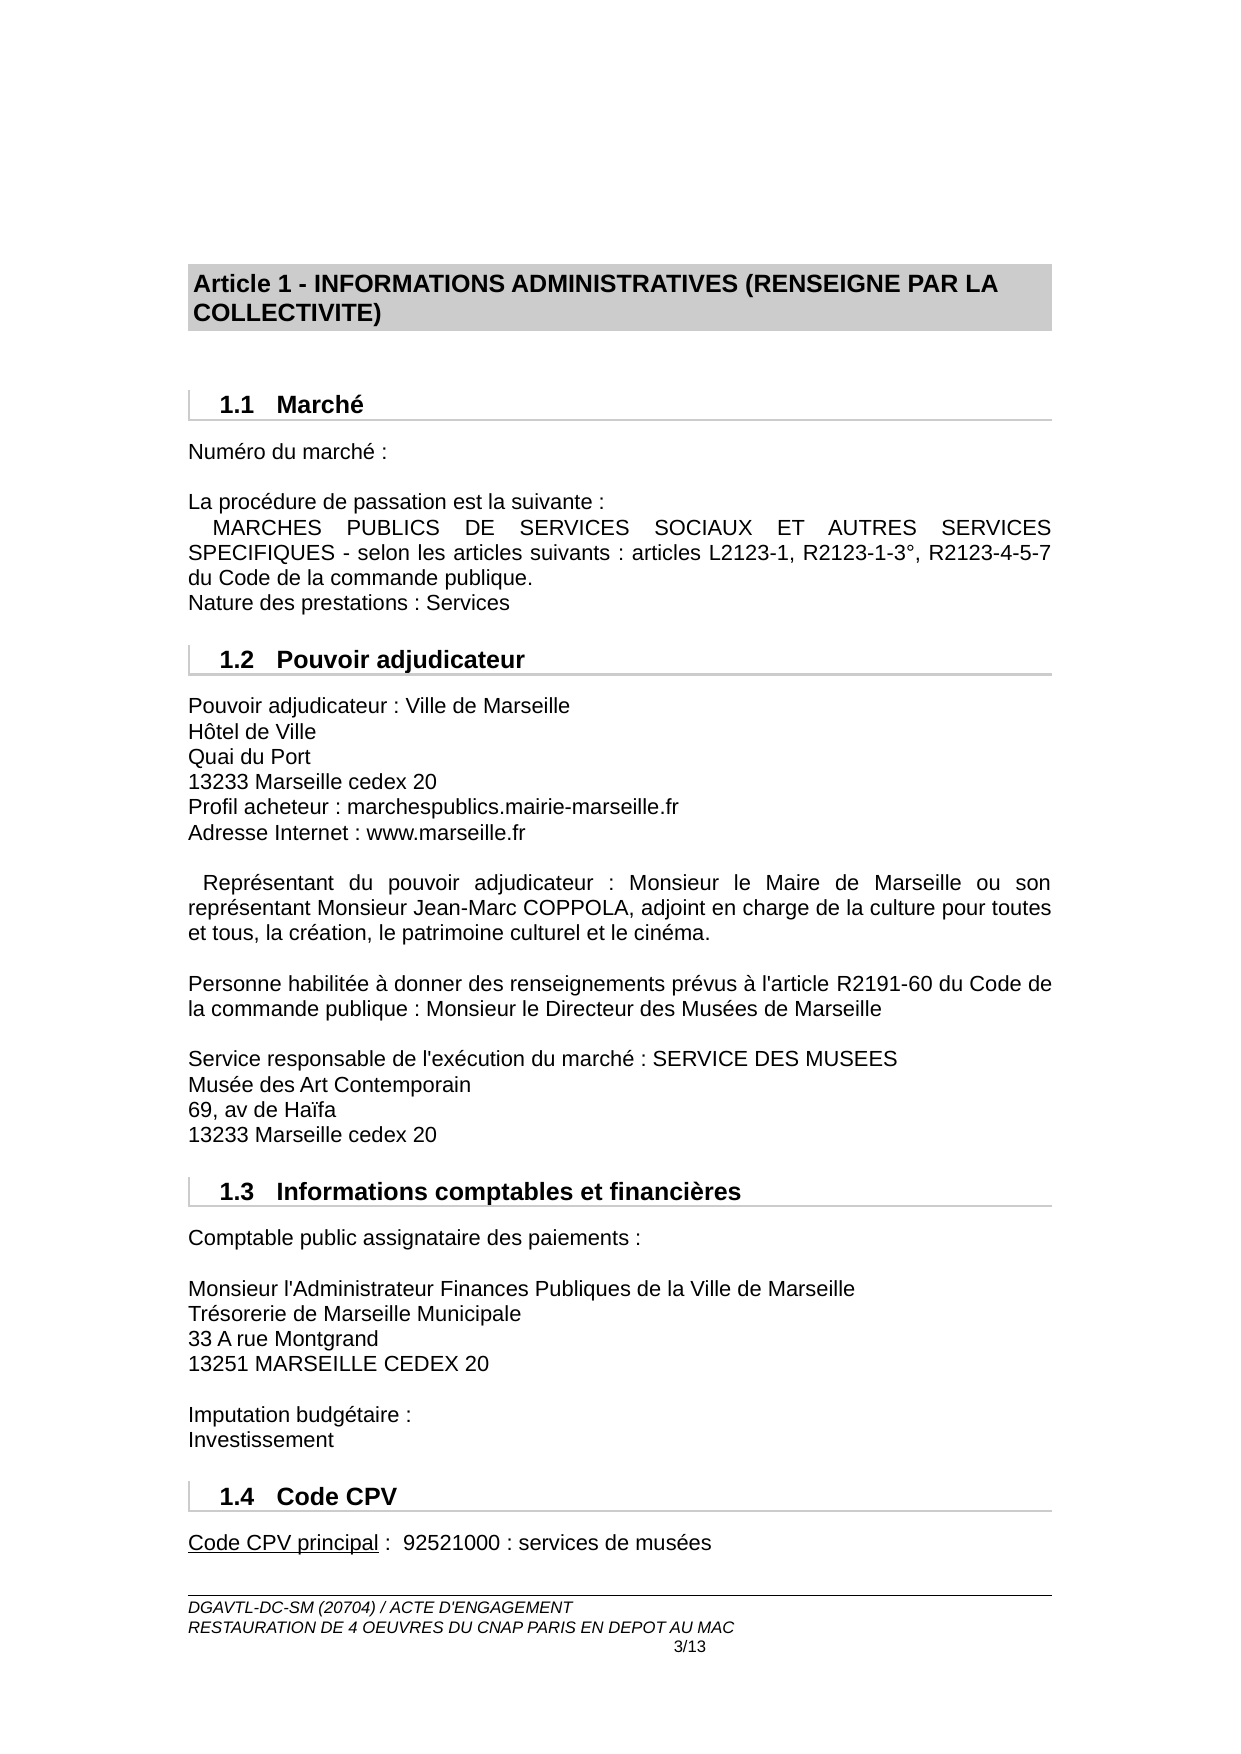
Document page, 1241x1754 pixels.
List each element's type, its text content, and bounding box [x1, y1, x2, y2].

text 13251 MARSEILLE CEDEX 20 [188, 1351, 1052, 1376]
subtitle Informations comptables et financières [190, 1177, 1052, 1205]
text Musée des Art Contemporain [188, 1071, 1052, 1097]
text Représentant du pouvoir adjudicateur : Monsieur le Maire de Marseille ou son représentant Monsieur Jean-Marc COPPOLA, adjoint en charge de la culture pour toutes et tous, la création, le patrimoine culturel et le cinéma. [188, 870, 1052, 945]
text La procédure de passation est la suivante : [188, 489, 1052, 514]
text 13233 Marseille cedex 20 [188, 769, 1052, 794]
text Investissement [188, 1427, 1052, 1452]
text MARCHES PUBLICS DE SERVICES SOCIAUX ET AUTRES SERVICES SPECIFIQUES - selon les articles suivants : articles L2123-1, R2123-1-3°, R2123-4-5-7 du Code de la commande publique. [188, 514, 1052, 590]
text Nature des prestations : Services [188, 590, 1052, 615]
text Pouvoir adjudicateur : Ville de Marseille [188, 693, 1052, 718]
text 69, av de Haïfa [188, 1097, 1052, 1122]
text Comptable public assignataire des paiements : [188, 1225, 1052, 1250]
subtitle Pouvoir adjudicateur [190, 645, 1052, 673]
text 33 A rue Montgrand [188, 1326, 1052, 1351]
text Quai du Port [188, 744, 1052, 769]
text Hôtel de Ville [188, 718, 1052, 744]
text Trésorerie de Marseille Municipale [188, 1301, 1052, 1326]
text Code CPV principal : 92521000 : services de musées [188, 1530, 1052, 1555]
subtitle Code CPV [190, 1481, 1052, 1510]
text Service responsable de l'exécution du marché : SERVICE DES MUSEES [188, 1046, 1052, 1071]
text Personne habilitée à donner des renseignements prévus à l'article R2191-60 du Code de la commande publique : Monsieur le Directeur des Musées de Marseille [188, 971, 1052, 1021]
text Adresse Internet : www.marseille.fr [188, 819, 1052, 844]
text 13233 Marseille cedex 20 [188, 1122, 1052, 1147]
text Imputation budgétaire : [188, 1402, 1052, 1427]
subtitle Marché [190, 390, 1052, 419]
text Monsieur l'Administrateur Finances Publiques de la Ville de Marseille [188, 1276, 1052, 1301]
subtitle INFORMATIONS ADMINISTRATIVES (RENSEIGNE PAR LA COLLECTIVITE) [190, 266, 1050, 329]
text Profil acheteur : marchespublics.mairie-marseille.fr [188, 794, 1052, 819]
text Numéro du marché : [188, 439, 1052, 464]
